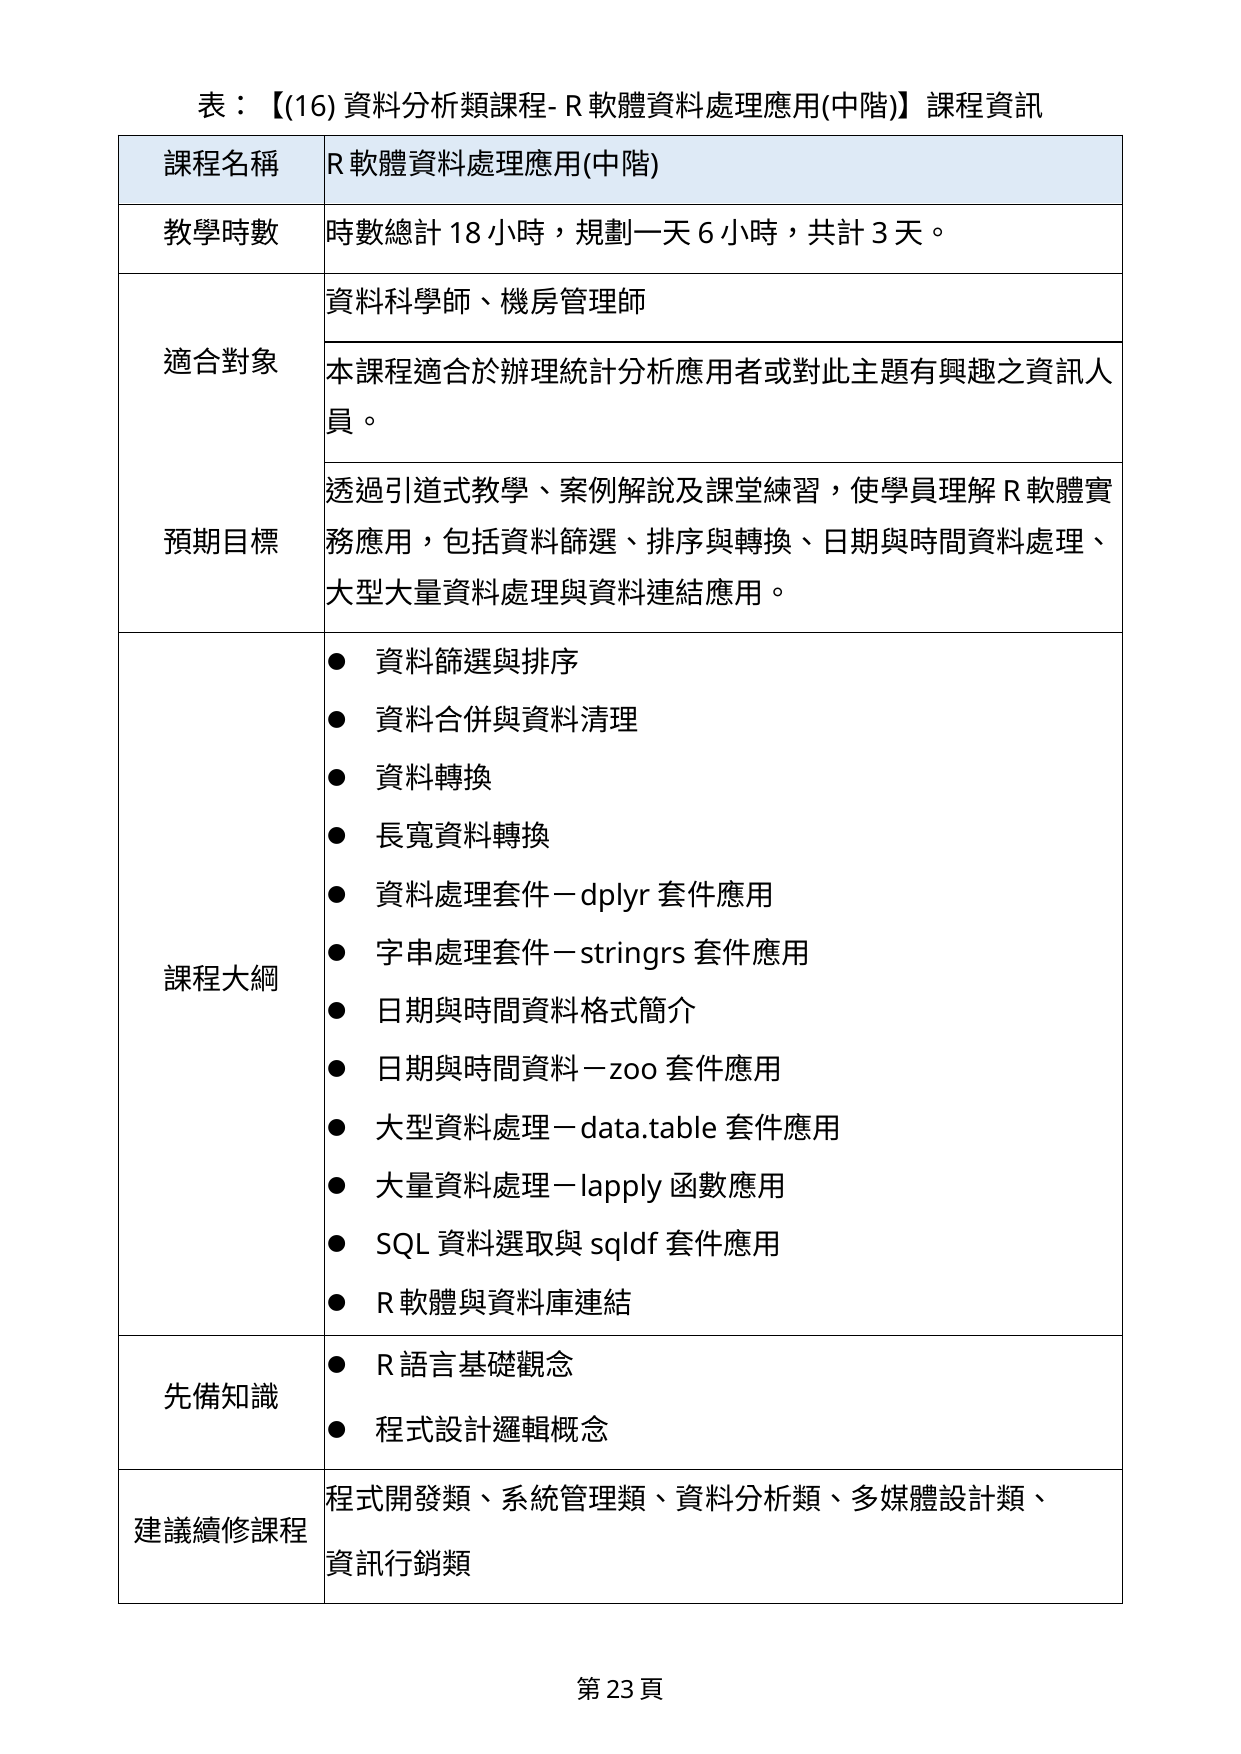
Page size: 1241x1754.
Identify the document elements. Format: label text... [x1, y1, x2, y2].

table_cell 透過引道式教學、案例解說及課堂練習，使學員理解R軟體實務應用，包括資料篩選、排序與轉換、日期與時間資料處理、大型大量資料處理與資料連結應用。 [325, 463, 1122, 632]
table_cell 教學時數 [119, 205, 324, 272]
table_cell 程式開發類、系統管理類、資料分析類、多媒體設計類、 資訊行銷類 [325, 1470, 1122, 1603]
table_header 課程名稱 [119, 136, 324, 203]
table_cell 預期目標 [119, 461, 324, 632]
text 表：【(16) 資料分析類課程- R軟體資料處理應用(中階)】課程資訊 [118, 75, 1122, 127]
table_cell 資料篩選與排序 資料合併與資料清理 資料轉換 長寬資料轉換 資料處理套件－dplyr 套件應用 字串處理套件－stringrs 套件應用 日期與時間資料格式簡介 日期與時間資料－zoo 套件應用 大型資料處理－data.table 套件應用 大量資料處理－lapply 函數應用 SQL 資料選取與 sqldf 套件應用 R軟體與資料庫連結 [325, 633, 1122, 1335]
table_cell 本課程適合於辦理統計分析應用者或對此主題有興趣之資訊人員。 [325, 343, 1122, 461]
table_cell 資料科學師、機房管理師 [325, 274, 1122, 341]
table_cell 時數總計18小時，規劃一天6小時，共計3天。 [325, 205, 1122, 272]
table_cell R語言基礎觀念 程式設計邏輯概念 [325, 1336, 1122, 1469]
table_header R軟體資料處理應用(中階) [325, 136, 1122, 203]
table_cell 課程大綱 [119, 633, 324, 1335]
table_cell 先備知識 [119, 1336, 324, 1469]
table_cell 建議續修課程 [119, 1470, 324, 1603]
table_cell 適合對象 [119, 274, 324, 461]
